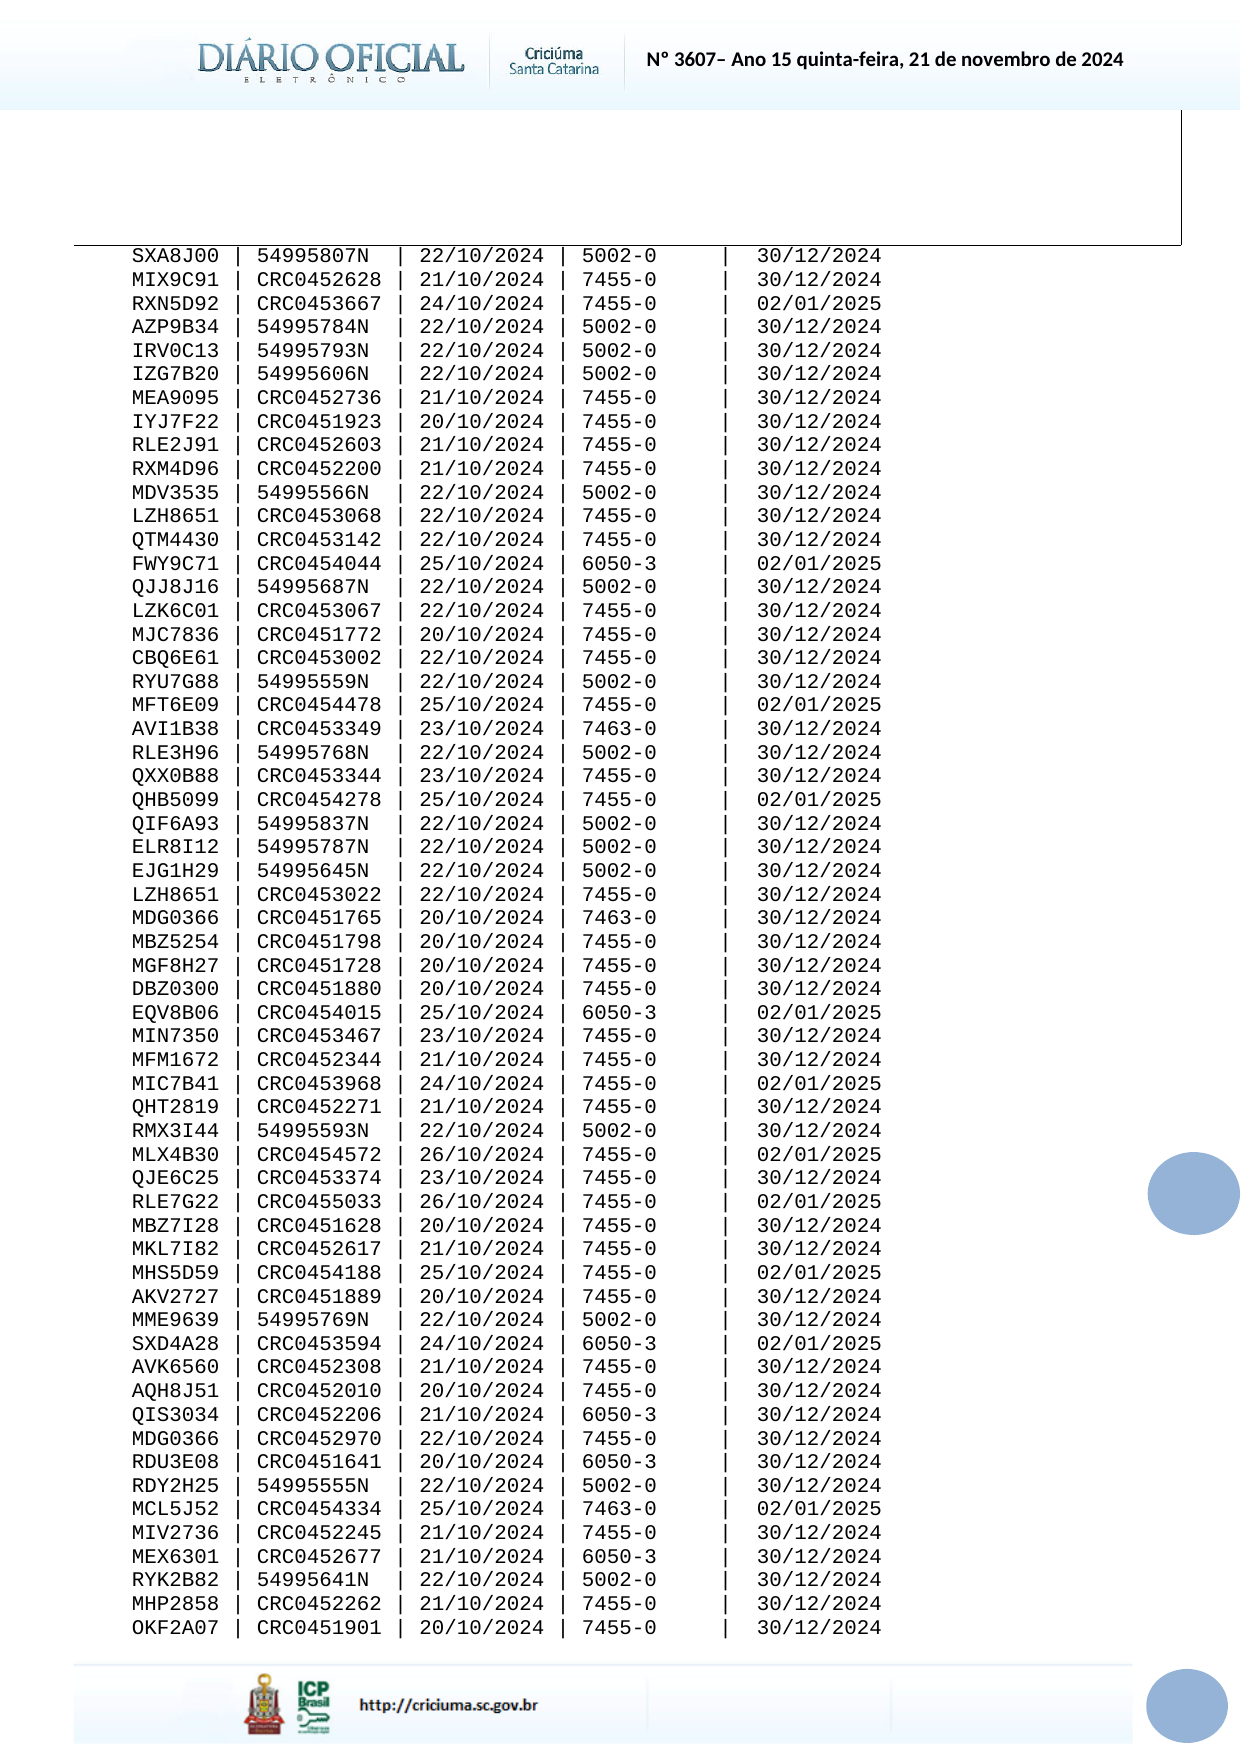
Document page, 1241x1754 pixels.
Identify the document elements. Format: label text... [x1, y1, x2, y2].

text QIS3034 | CRC0452206 | 21/10/2024 | 6050-3 | 30/12/2024 [44, 1404, 1181, 1427]
text MHS5D59 | CRC0454188 | 25/10/2024 | 7455-0 | 02/01/2025 [44, 1262, 1181, 1286]
text RYK2B82 | 54995641N | 22/10/2024 | 5002-0 | 30/12/2024 [44, 1569, 1181, 1593]
text MFM1672 | CRC0452344 | 21/10/2024 | 7455-0 | 30/12/2024 [44, 1049, 1181, 1073]
text QHB5099 | CRC0454278 | 25/10/2024 | 7455-0 | 02/01/2025 [44, 789, 1181, 813]
text CBQ6E61 | CRC0453002 | 22/10/2024 | 7455-0 | 30/12/2024 [44, 647, 1181, 671]
text RLE2J91 | CRC0452603 | 21/10/2024 | 7455-0 | 30/12/2024 [44, 434, 1181, 458]
text RLE7G22 | CRC0455033 | 26/10/2024 | 7455-0 | 02/01/2025 [44, 1191, 1153, 1215]
text IZG7B20 | 54995606N | 22/10/2024 | 5002-0 | 30/12/2024 [44, 363, 1181, 387]
text FWY9C71 | CRC0454044 | 25/10/2024 | 6050-3 | 02/01/2025 [44, 553, 1181, 576]
text MEX6301 | CRC0452677 | 21/10/2024 | 6050-3 | 30/12/2024 [44, 1546, 1181, 1569]
text RLE3H96 | 54995768N | 22/10/2024 | 5002-0 | 30/12/2024 [44, 742, 1181, 765]
text LZK6C01 | CRC0453067 | 22/10/2024 | 7455-0 | 30/12/2024 [44, 600, 1181, 623]
text MGF8H27 | CRC0451728 | 20/10/2024 | 7455-0 | 30/12/2024 [44, 954, 1181, 978]
text EJG1H29 | 54995645N | 22/10/2024 | 5002-0 | 30/12/2024 [44, 860, 1181, 884]
text MIN7350 | CRC0453467 | 23/10/2024 | 7455-0 | 30/12/2024 [44, 1026, 1181, 1049]
text MFT6E09 | CRC0454478 | 25/10/2024 | 7455-0 | 02/01/2025 [44, 694, 1181, 718]
text OKF2A07 | CRC0451901 | 20/10/2024 | 7455-0 | 30/12/2024 [44, 1617, 1181, 1640]
text ELR8I12 | 54995787N | 22/10/2024 | 5002-0 | 30/12/2024 [44, 836, 1181, 860]
text AVI1B38 | CRC0453349 | 23/10/2024 | 7463-0 | 30/12/2024 [44, 718, 1181, 742]
text DBZ0300 | CRC0451880 | 20/10/2024 | 7455-0 | 30/12/2024 [44, 978, 1181, 1002]
text QJJ8J16 | 54995687N | 22/10/2024 | 5002-0 | 30/12/2024 [44, 576, 1181, 600]
text MEA9095 | CRC0452736 | 21/10/2024 | 7455-0 | 30/12/2024 [44, 387, 1181, 411]
text MME9639 | 54995769N | 22/10/2024 | 5002-0 | 30/12/2024 [44, 1309, 1181, 1333]
text LZH8651 | CRC0453068 | 22/10/2024 | 7455-0 | 30/12/2024 [44, 505, 1181, 529]
text MDG0366 | CRC0451765 | 20/10/2024 | 7463-0 | 30/12/2024 [44, 907, 1181, 931]
text MHP2858 | CRC0452262 | 21/10/2024 | 7455-0 | 30/12/2024 [44, 1593, 1181, 1617]
text AKV2727 | CRC0451889 | 20/10/2024 | 7455-0 | 30/12/2024 [44, 1286, 1181, 1309]
text AZP9B34 | 54995784N | 22/10/2024 | 5002-0 | 30/12/2024 [44, 316, 1181, 340]
text QJE6C25 | CRC0453374 | 23/10/2024 | 7455-0 | 30/12/2024 [44, 1167, 1157, 1191]
text QXX0B88 | CRC0453344 | 23/10/2024 | 7455-0 | 30/12/2024 [44, 765, 1181, 789]
text RDU3E08 | CRC0451641 | 20/10/2024 | 6050-3 | 30/12/2024 [44, 1451, 1181, 1475]
text AVK6560 | CRC0452308 | 21/10/2024 | 7455-0 | 30/12/2024 [44, 1357, 1181, 1380]
text MDV3535 | 54995566N | 22/10/2024 | 5002-0 | 30/12/2024 [44, 482, 1181, 505]
text QIF6A93 | 54995837N | 22/10/2024 | 5002-0 | 30/12/2024 [44, 813, 1181, 836]
text RDY2H25 | 54995555N | 22/10/2024 | 5002-0 | 30/12/2024 [44, 1475, 1181, 1498]
text SXD4A28 | CRC0453594 | 24/10/2024 | 6050-3 | 02/01/2025 [44, 1333, 1181, 1357]
text EQV8B06 | CRC0454015 | 25/10/2024 | 6050-3 | 02/01/2025 [44, 1002, 1181, 1026]
text MBZ7I28 | CRC0451628 | 20/10/2024 | 7455-0 | 30/12/2024 [44, 1215, 1181, 1238]
text IRV0C13 | 54995793N | 22/10/2024 | 5002-0 | 30/12/2024 [44, 340, 1181, 363]
text MIX9C91 | CRC0452628 | 21/10/2024 | 7455-0 | 30/12/2024 [44, 269, 1181, 292]
text RXN5D92 | CRC0453667 | 24/10/2024 | 7455-0 | 02/01/2025 [44, 292, 1181, 316]
text QTM4430 | CRC0453142 | 22/10/2024 | 7455-0 | 30/12/2024 [44, 529, 1181, 553]
text MIV2736 | CRC0452245 | 21/10/2024 | 7455-0 | 30/12/2024 [44, 1522, 1181, 1546]
text MCL5J52 | CRC0454334 | 25/10/2024 | 7463-0 | 02/01/2025 [44, 1498, 1181, 1522]
text MDG0366 | CRC0452970 | 22/10/2024 | 7455-0 | 30/12/2024 [44, 1427, 1181, 1451]
text MLX4B30 | CRC0454572 | 26/10/2024 | 7455-0 | 02/01/2025 [44, 1144, 1181, 1167]
text RYU7G88 | 54995559N | 22/10/2024 | 5002-0 | 30/12/2024 [44, 671, 1181, 694]
text MJC7836 | CRC0451772 | 20/10/2024 | 7455-0 | 30/12/2024 [44, 623, 1181, 647]
text MKL7I82 | CRC0452617 | 21/10/2024 | 7455-0 | 30/12/2024 [44, 1238, 1181, 1262]
text IYJ7F22 | CRC0451923 | 20/10/2024 | 7455-0 | 30/12/2024 [44, 411, 1181, 434]
text MIC7B41 | CRC0453968 | 24/10/2024 | 7455-0 | 02/01/2025 [44, 1073, 1181, 1096]
text RMX3I44 | 54995593N | 22/10/2024 | 5002-0 | 30/12/2024 [44, 1120, 1181, 1144]
text QHT2819 | CRC0452271 | 21/10/2024 | 7455-0 | 30/12/2024 [44, 1096, 1181, 1120]
text SXA8J00 | 54995807N | 22/10/2024 | 5002-0 | 30/12/2024 [44, 245, 1181, 269]
text RXM4D96 | CRC0452200 | 21/10/2024 | 7455-0 | 30/12/2024 [44, 458, 1181, 482]
text LZH8651 | CRC0453022 | 22/10/2024 | 7455-0 | 30/12/2024 [44, 884, 1181, 907]
text AQH8J51 | CRC0452010 | 20/10/2024 | 7455-0 | 30/12/2024 [44, 1380, 1181, 1404]
text MBZ5254 | CRC0451798 | 20/10/2024 | 7455-0 | 30/12/2024 [44, 931, 1181, 954]
